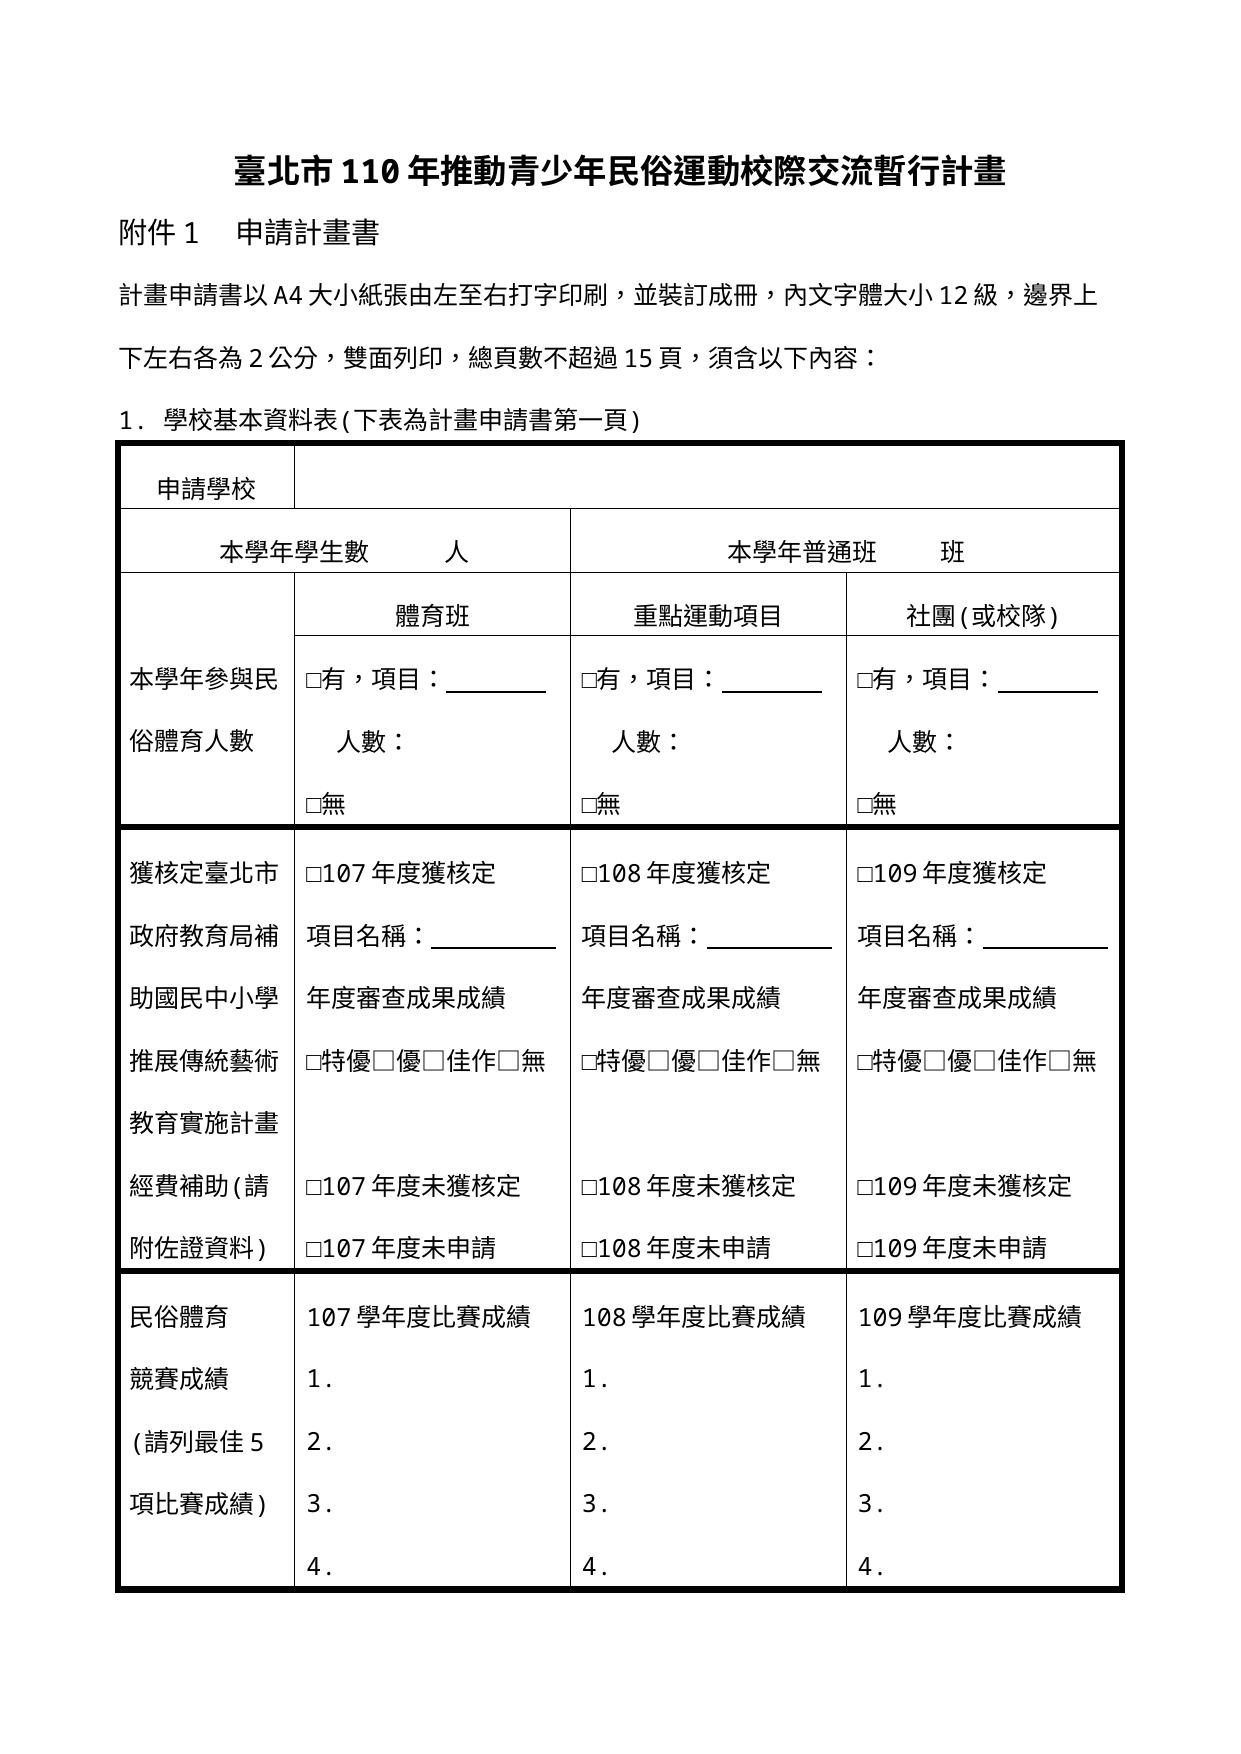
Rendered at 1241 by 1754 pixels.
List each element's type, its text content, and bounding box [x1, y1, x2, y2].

table_cell □107年度獲核定 項目名稱： 年度審查成果成績 □特優□優□佳作□無 □107年度未獲核定 □107年度未申請 [295, 830, 570, 1268]
table_cell 獲核定臺北市政府教育局補助國民中小學推展傳統藝術教育實施計畫經費補助(請附佐證資料) [121, 830, 294, 1268]
table_cell □有，項目： 人數： □無 [295, 636, 570, 824]
table_cell 體育班 [295, 573, 570, 635]
table_cell 本學年普通班 班 [571, 509, 1119, 572]
table_header [295, 446, 1119, 508]
table_cell 本學年學生數 人 [121, 509, 570, 572]
text 臺北市110年推動青少年民俗運動校際交流暫行計畫 [118, 127, 1122, 189]
table_cell 民俗體育 競賽成績 (請列最佳5項比賽成績) [121, 1274, 294, 1586]
text 附件1 申請計畫書 [118, 189, 1122, 252]
table_cell □有，項目： 人數： □無 [571, 636, 846, 824]
table_cell 108學年度比賽成績 1. 2. 3. 4. [571, 1274, 846, 1586]
table_header 申請學校 [121, 446, 294, 508]
table_cell 107學年度比賽成績 1. 2. 3. 4. [295, 1274, 570, 1586]
table_cell □有，項目： 人數： □無 [847, 636, 1119, 824]
text 1. 學校基本資料表(下表為計畫申請書第一頁) [118, 377, 1122, 439]
table_cell 重點運動項目 [571, 573, 846, 635]
table_cell □108年度獲核定 項目名稱： 年度審查成果成績 □特優□優□佳作□無 □108年度未獲核定 □108年度未申請 [571, 830, 846, 1268]
table_cell 本學年參與民俗體育人數 [121, 573, 294, 824]
text 計畫申請書以A4大小紙張由左至右打字印刷，並裝訂成冊，內文字體大小12級，邊界上下左右各為2公分，雙面列印，總頁數不超過15頁，須含以下內容： [118, 252, 1122, 377]
table_cell 社團(或校隊) [847, 573, 1119, 635]
table_cell □109年度獲核定 項目名稱： 年度審查成果成績 □特優□優□佳作□無 □109年度未獲核定 □109年度未申請 [847, 830, 1119, 1268]
table_cell 109學年度比賽成績 1. 2. 3. 4. [847, 1274, 1119, 1586]
